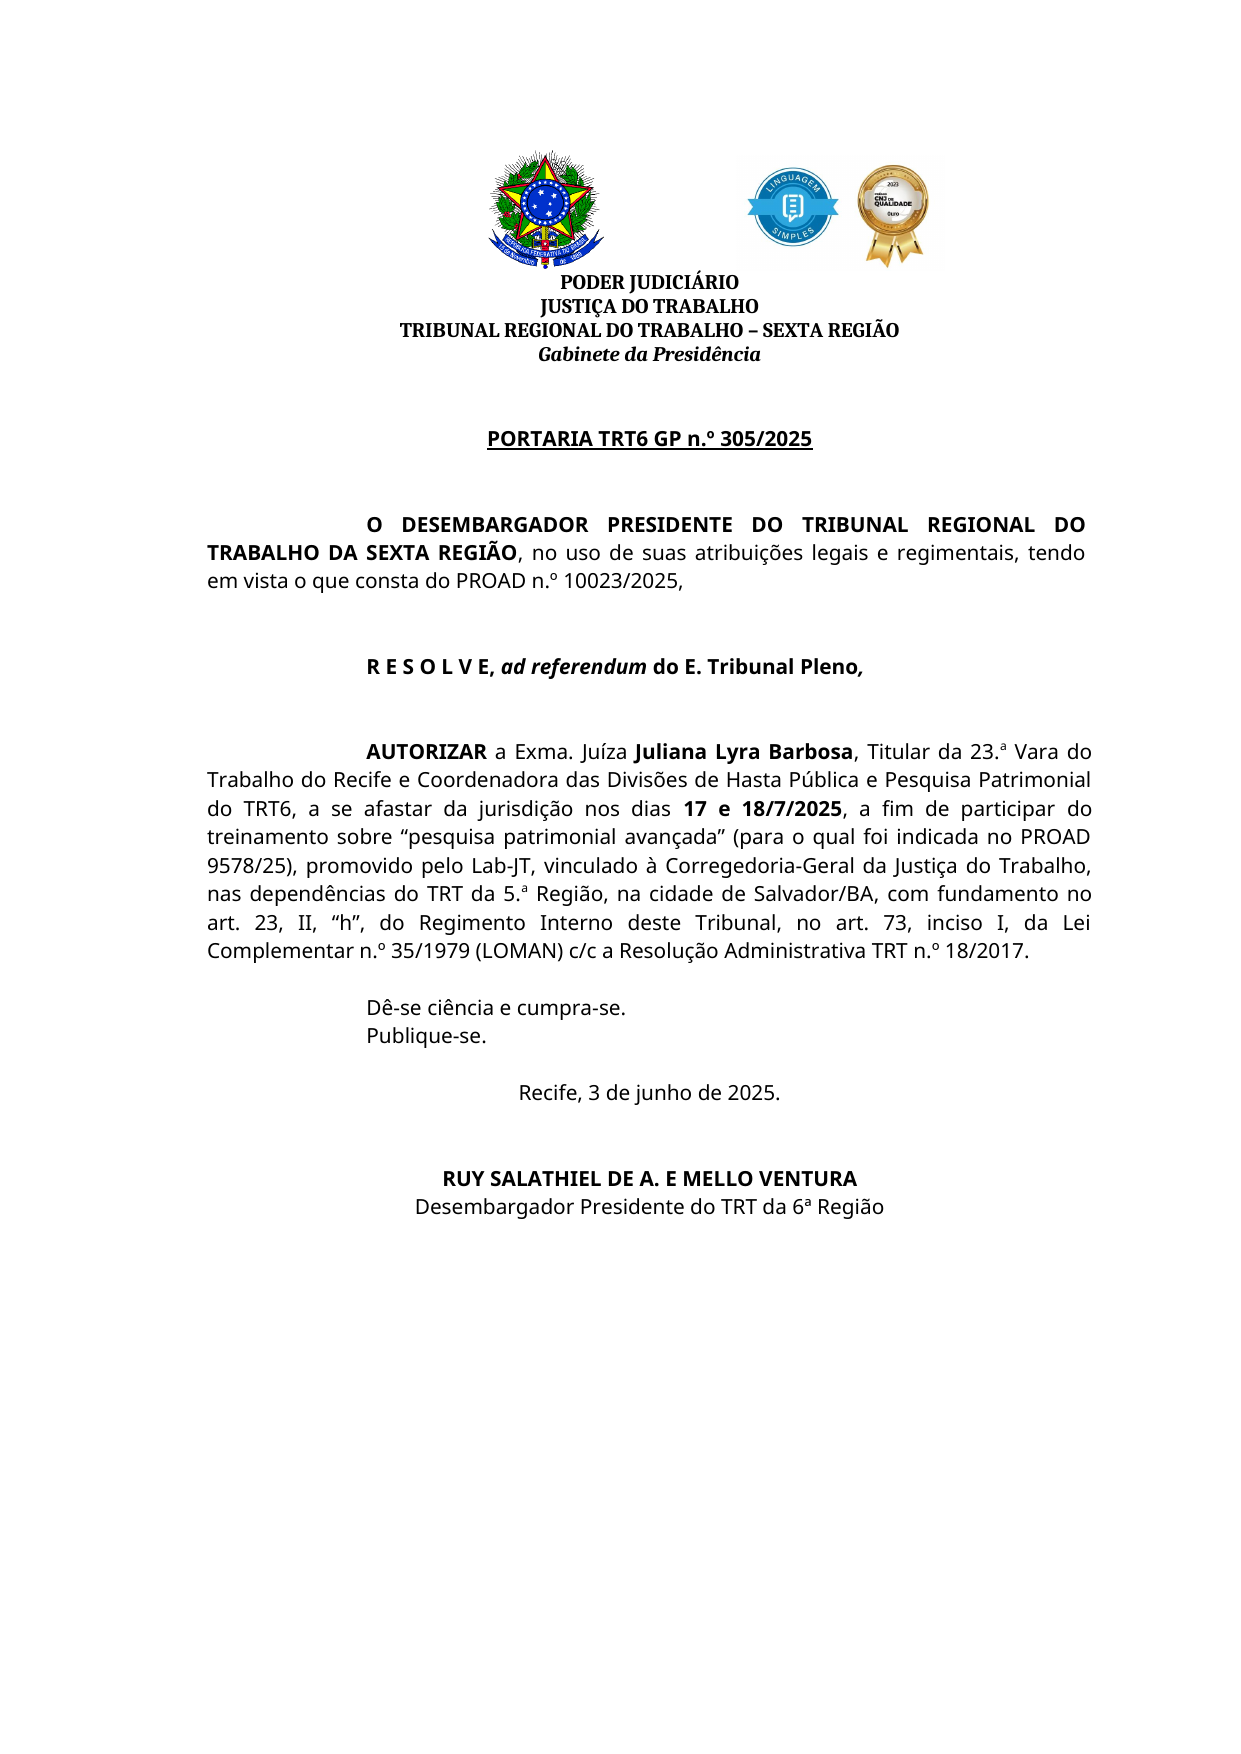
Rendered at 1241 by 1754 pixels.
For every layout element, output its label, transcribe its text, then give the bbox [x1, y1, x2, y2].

subtitle Dê-se ciência e cumpra-se. [207, 993, 1092, 1022]
picture [736, 155, 946, 271]
subtitle Recife, 3 de junho de 2025. [207, 1078, 1092, 1107]
subtitle PODER JUDICIÁRIO [207, 271, 1092, 295]
subtitle RUY SALATHIEL DE A. E MELLO VENTURA [207, 1164, 1092, 1192]
subtitle Desembargador Presidente do TRT da 6ª Região [207, 1192, 1092, 1221]
picture [482, 147, 607, 271]
subtitle TRIBUNAL REGIONAL DO TRABALHO – SEXTA REGIÃO [207, 319, 1092, 343]
subtitle O DESEMBARGADOR PRESIDENTE DO TRIBUNAL REGIONAL DO TRABALHO DA SEXTA REGIÃO, no uso de suas atribuições legais e regimentais, tendo em vista o que consta do PROAD n.º 10023/2025, [207, 510, 1087, 595]
subtitle R E S O L V E, ad referendum do E. Tribunal Pleno, [207, 652, 1087, 680]
subtitle Gabinete da Presidência [207, 343, 1092, 367]
subtitle Publique-se. [207, 1022, 1092, 1050]
subtitle JUSTIÇA DO TRABALHO [207, 295, 1092, 319]
subtitle PORTARIA TRT6 GP n.º 305/2025 [207, 424, 1092, 453]
subtitle AUTORIZAR a Exma. Juíza Juliana Lyra Barbosa, Titular da 23.a Vara do Trabalho do Recife e Coordenadora das Divisões de Hasta Pública e Pesquisa Patrimonial do TRT6, a se afastar da jurisdição nos dias 17 e 18/7/2025, a fim de participar do treinamento sobre “pesquisa patrimonial avançada” (para o qual foi indicada no PROAD 9578/25), promovido pelo Lab-JT, vinculado à Corregedoria-Geral da Justiça do Trabalho, nas dependências do TRT da 5.a Região, na cidade de Salvador/BA, com fundamento no art. 23, II, “h”, do Regimento Interno deste Tribunal, no art. 73, inciso I, da Lei Complementar n.º 35/1979 (LOMAN) c/c a Resolução Administrativa TRT n.º 18/2017. [207, 737, 1092, 965]
